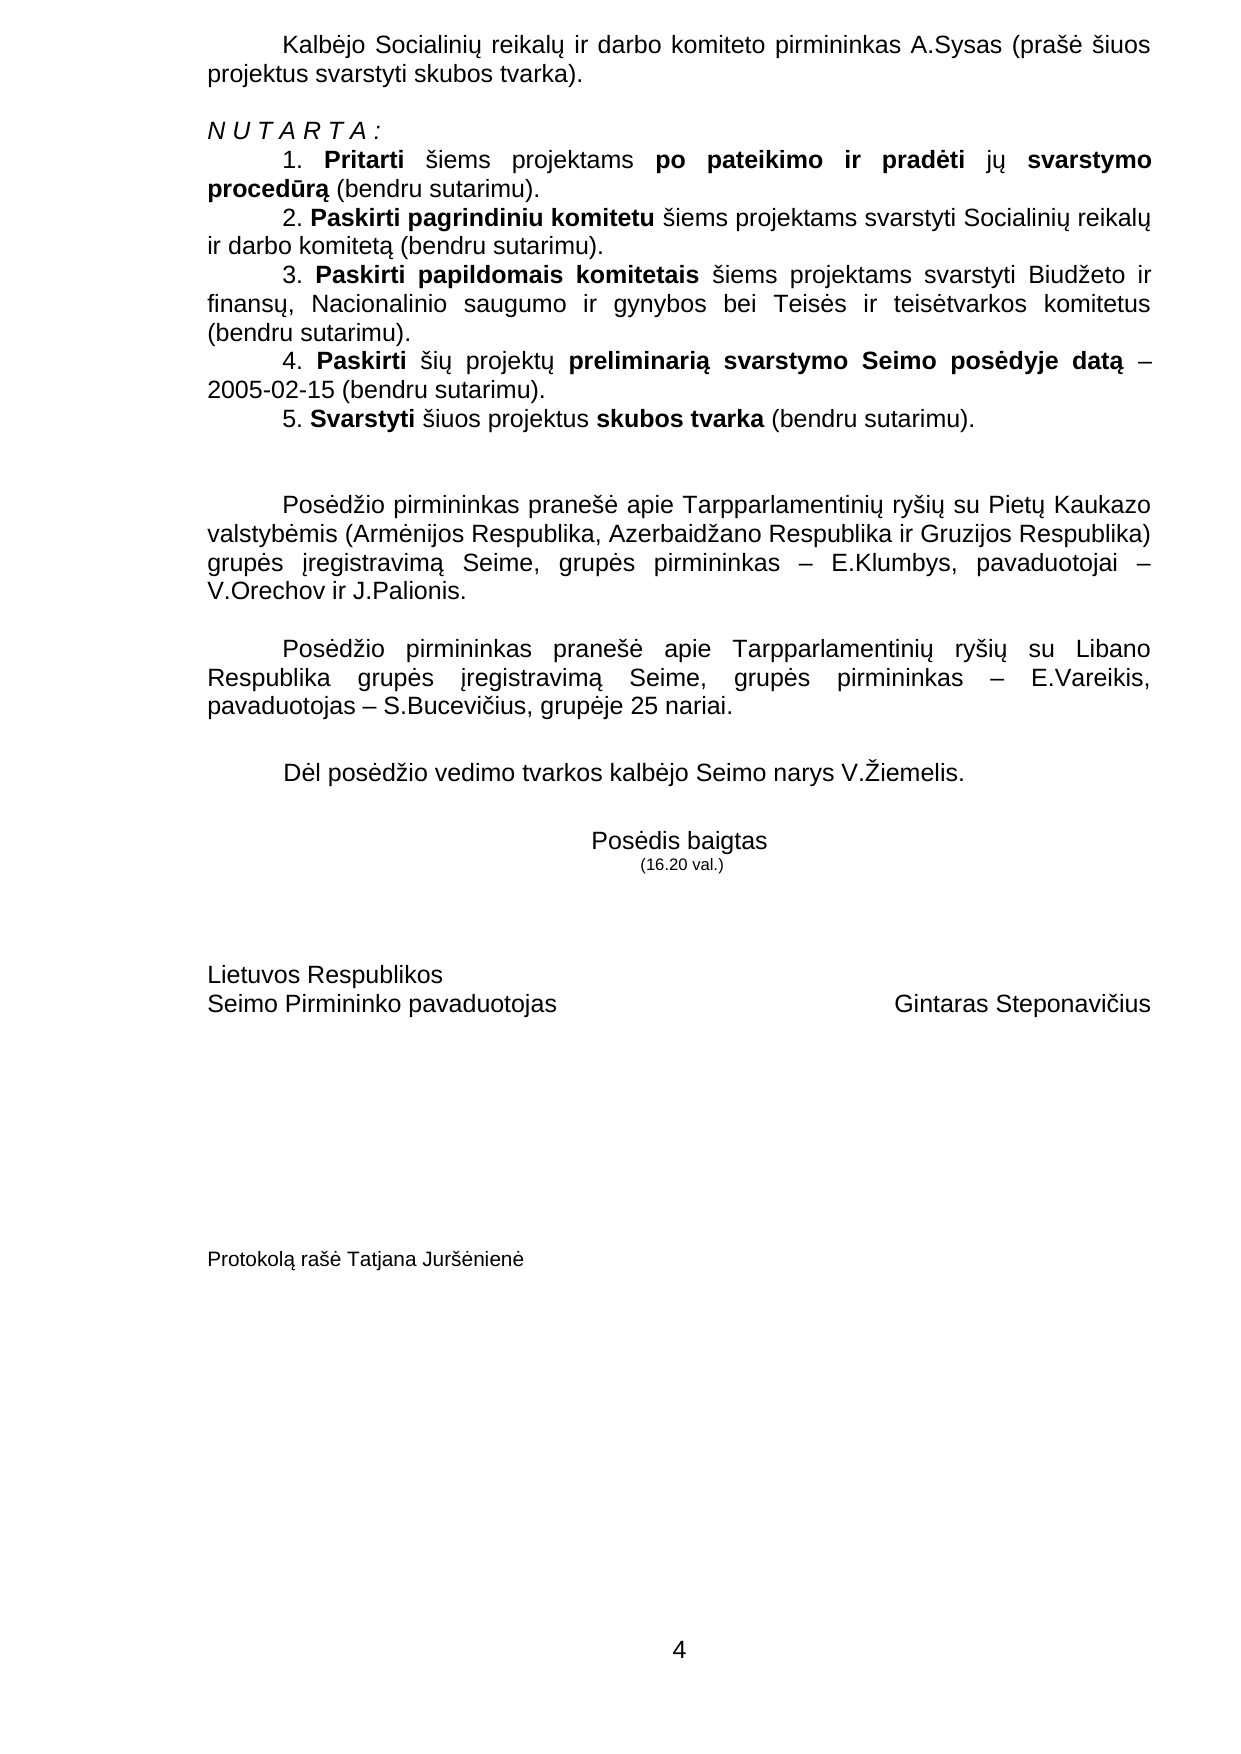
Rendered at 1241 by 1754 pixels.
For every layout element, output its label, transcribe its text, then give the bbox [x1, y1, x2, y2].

text 3. Paskirti papildomais komitetais šiems projektams svarstyti Biudžeto ir finansų, Nacionalinio saugumo ir gynybos bei Teisės ir teisėtvarkos komitetus (bendru sutarimu). [207, 260, 1152, 346]
text Posėdis baigtas [207, 826, 1152, 854]
text Kalbėjo Socialinių reikalų ir darbo komiteto pirmininkas A.Sysas (prašė šiuos projektus svarstyti skubos tvarka). [207, 30, 1152, 87]
text Dėl posėdžio vedimo tvarkos kalbėjo Seimo narys V.Žiemelis. [207, 758, 1152, 787]
text Protokolą rašė Tatjana Juršėnienė [207, 1247, 1152, 1271]
text 4. Paskirti šių projektų preliminarią svarstymo Seimo posėdyje datą – 2005-02-15 (bendru sutarimu). [207, 346, 1152, 404]
text 1. Pritarti šiems projektams po pateikimo ir pradėti jų svarstymo procedūrą (bendru sutarimu). [207, 145, 1152, 202]
text Lietuvos Respublikos [207, 960, 1152, 988]
text Posėdžio pirmininkas pranešė apie Tarpparlamentinių ryšių su Libano Respublika grupės įregistravimą Seime, grupės pirmininkas – E.Vareikis, pavaduotojas – S.Bucevičius, grupėje 25 nariai. [207, 634, 1152, 720]
text N U T A R T A : [207, 116, 1152, 145]
text 2. Paskirti pagrindiniu komitetu šiems projektams svarstyti Socialinių reikalų ir darbo komitetą (bendru sutarimu). [207, 202, 1152, 260]
text Posėdžio pirmininkas pranešė apie Tarpparlamentinių ryšių su Pietų Kaukazo valstybėmis (Armėnijos Respublika, Azerbaidžano Respublika ir Gruzijos Respublika) grupės įregistravimą Seime, grupės pirmininkas – E.Klumbys, pavaduotojai – V.Orechov ir J.Palionis. [207, 490, 1152, 605]
text Seimo Pirmininko pavaduotojas Gintaras Steponavičius [207, 988, 1152, 1017]
text 5. Svarstyti šiuos projektus skubos tvarka (bendru sutarimu). [207, 404, 1152, 432]
text (16.20 val.) [207, 854, 1152, 873]
